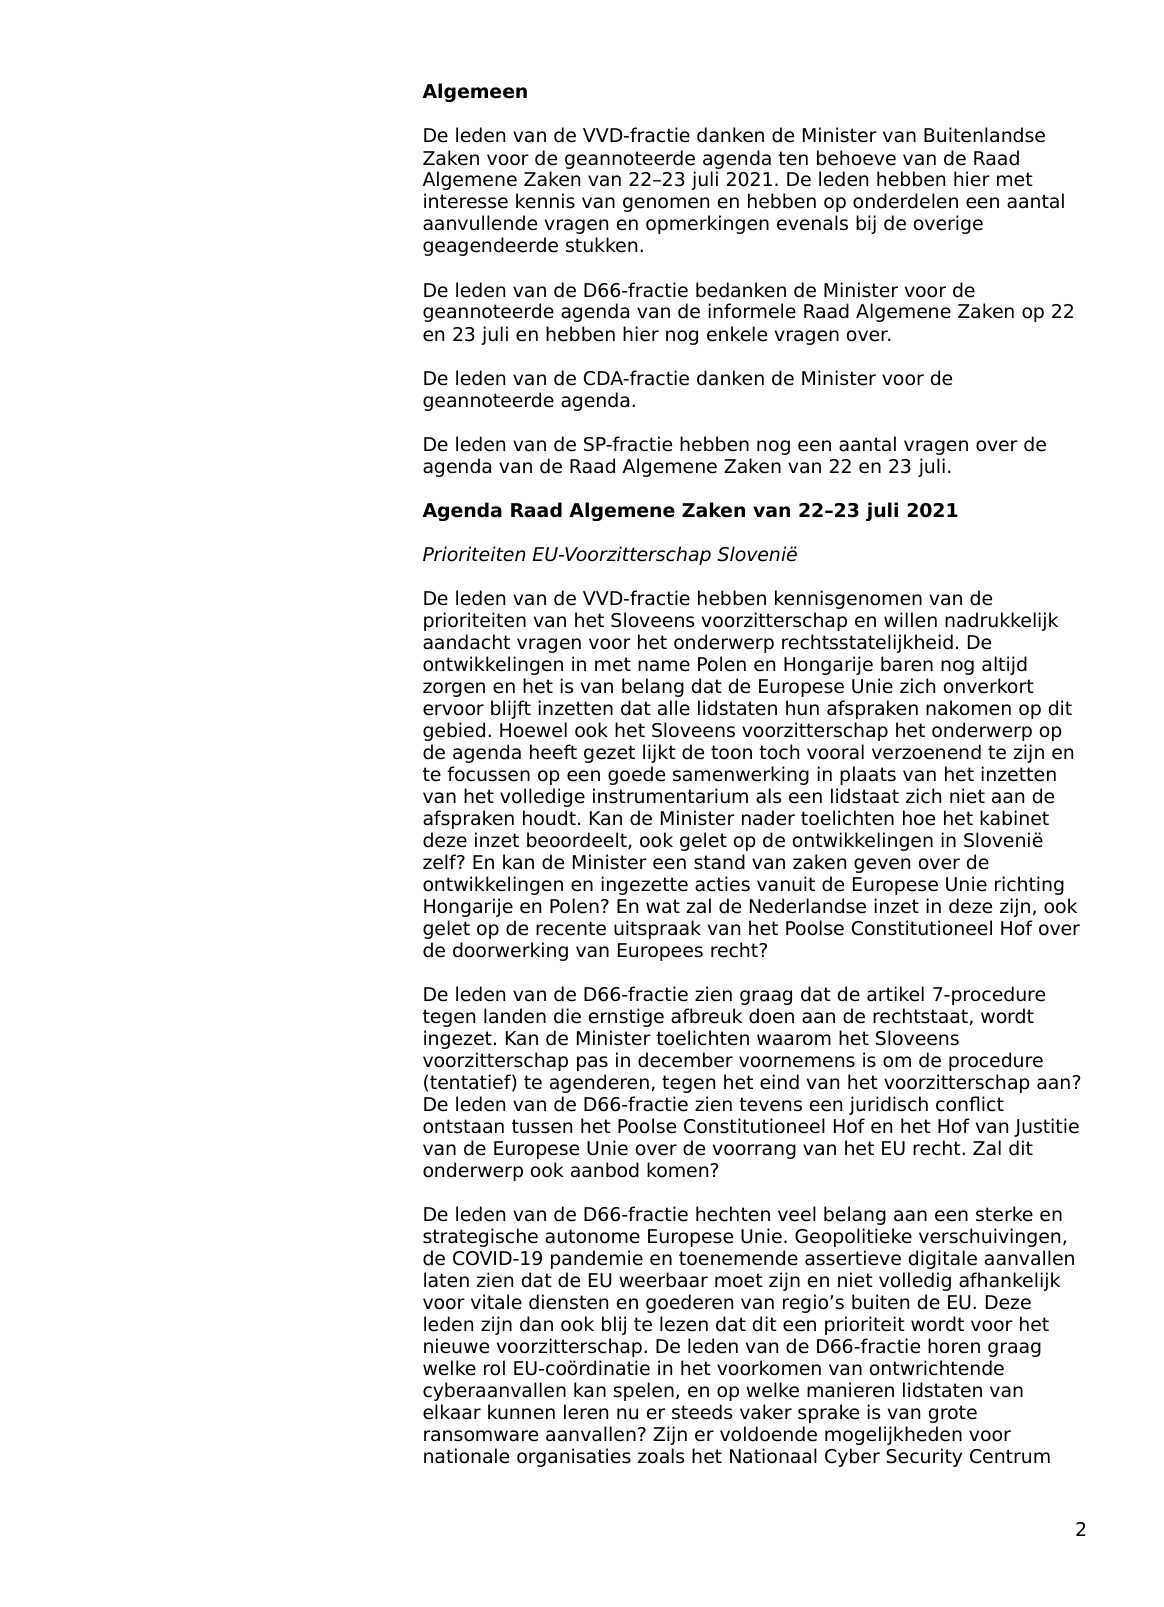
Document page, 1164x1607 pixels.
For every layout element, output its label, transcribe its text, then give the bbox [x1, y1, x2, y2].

text De leden van de D66-fractie hechten veel belang aan een sterke en strategische autonome Europese Unie. Geopolitieke verschuivingen, de COVID-19 pandemie en toenemende assertieve digitale aanvallen laten zien dat de EU weerbaar moet zijn en niet volledig afhankelijk voor vitale diensten en goederen van regio’s buiten de EU. Deze leden zijn dan ook blij te lezen dat dit een prioriteit wordt voor het nieuwe voorzitterschap. De leden van de D66-fractie horen graag welke rol EU-coördinatie in het voorkomen van ontwrichtende cyberaanvallen kan spelen, en op welke manieren lidstaten van elkaar kunnen leren nu er steeds vaker sprake is van grote ransomware aanvallen? Zijn er voldoende mogelijkheden voor nationale organisaties zoals het Nationaal Cyber Security Centrum [422, 1204, 1087, 1468]
text De leden van de CDA-fractie danken de Minister voor de geannoteerde agenda. [422, 368, 1087, 412]
text De leden van de VVD-fractie danken de Minister van Buitenlandse Zaken voor de geannoteerde agenda ten behoeve van de Raad Algemene Zaken van 22–23 juli 2021. De leden hebben hier met interesse kennis van genomen en hebben op onderdelen een aantal aanvullende vragen en opmerkingen evenals bij de overige geagendeerde stukken. [422, 125, 1087, 257]
text De leden van de SP-fractie hebben nog een aantal vragen over de agenda van de Raad Algemene Zaken van 22 en 23 juli. [422, 434, 1087, 478]
subtitle Algemeen [422, 81, 1087, 103]
subtitle Prioriteiten EU-Voorzitterschap Slovenië [422, 544, 1087, 566]
text De leden van de D66-fractie bedanken de Minister voor de geannoteerde agenda van de informele Raad Algemene Zaken op 22 en 23 juli en hebben hier nog enkele vragen over. [422, 279, 1087, 345]
text De leden van de D66-fractie zien graag dat de artikel 7-procedure tegen landen die ernstige afbreuk doen aan de rechtstaat, wordt ingezet. Kan de Minister toelichten waarom het Sloveens voorzitterschap pas in december voornemens is om de procedure (tentatief) te agenderen, tegen het eind van het voorzitterschap aan? De leden van de D66-fractie zien tevens een juridisch conflict ontstaan tussen het Poolse Constitutioneel Hof en het Hof van Justitie van de Europese Unie over de voorrang van het EU recht. Zal dit onderwerp ook aanbod komen? [422, 984, 1087, 1182]
text De leden van de VVD-fractie hebben kennisgenomen van de prioriteiten van het Sloveens voorzitterschap en willen nadrukkelijk aandacht vragen voor het onderwerp rechtsstatelijkheid. De ontwikkelingen in met name Polen en Hongarije baren nog altijd zorgen en het is van belang dat de Europese Unie zich onverkort ervoor blijft inzetten dat alle lidstaten hun afspraken nakomen op dit gebied. Hoewel ook het Sloveens voorzitterschap het onderwerp op de agenda heeft gezet lijkt de toon toch vooral verzoenend te zijn en te focussen op een goede samenwerking in plaats van het inzetten van het volledige instrumentarium als een lidstaat zich niet aan de afspraken houdt. Kan de Minister nader toelichten hoe het kabinet deze inzet beoordeelt, ook gelet op de ontwikkelingen in Slovenië zelf? En kan de Minister een stand van zaken geven over de ontwikkelingen en ingezette acties vanuit de Europese Unie richting Hongarije en Polen? En wat zal de Nederlandse inzet in deze zijn, ook gelet op de recente uitspraak van het Poolse Constitutioneel Hof over de doorwerking van Europees recht? [422, 588, 1087, 962]
subtitle Agenda Raad Algemene Zaken van 22–23 juli 2021 [422, 500, 1087, 522]
